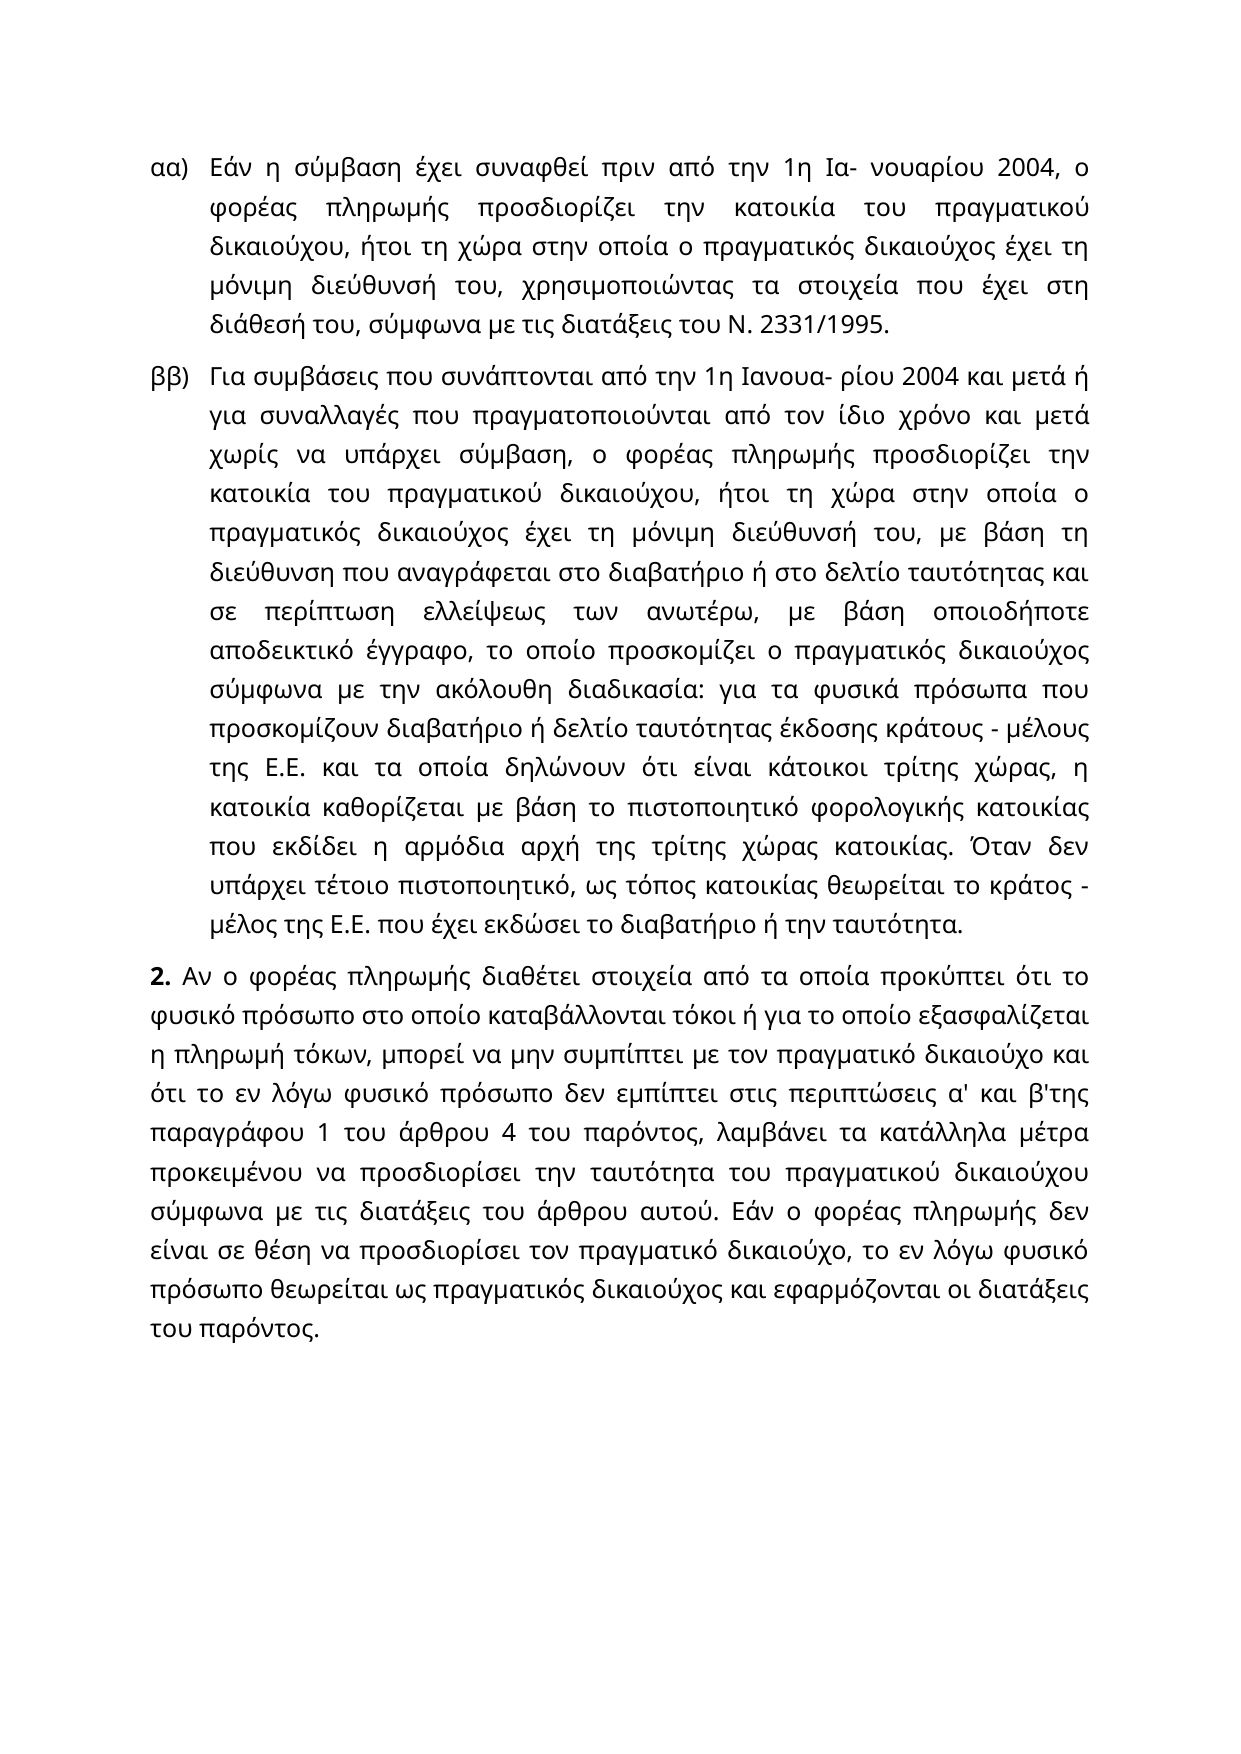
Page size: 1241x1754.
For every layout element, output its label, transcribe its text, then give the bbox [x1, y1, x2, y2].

text 2. Αν ο φορέας πληρωμής διαθέτει στοιχεία από τα οποία προκύπτει ότι το φυσικό πρόσωπο στο οποίο καταβάλλονται τόκοι ή για το οποίο εξασφαλίζεται η πληρωμή τόκων, μπορεί να μην συμπίπτει με τον πραγματικό δικαιούχο και ότι το εν λόγω φυσικό πρόσωπο δεν εμπίπτει στις περιπτώσεις α' και β'της παραγράφου 1 του άρθρου 4 του παρόντος, λαμβάνει τα κατάλληλα μέτρα προκειμένου να προσδιορίσει την ταυτότητα του πραγματικού δικαιούχου σύμφωνα με τις διατάξεις του άρθρου αυτού. Εάν ο φορέας πληρωμής δεν είναι σε θέση να προσδιορίσει τον πραγματικό δικαιούχο, το εν λόγω φυσικό πρόσωπο θεωρείται ως πραγματικός δικαιούχος και εφαρμόζονται οι διατάξεις του παρόντος. [150, 958, 1090, 1345]
list ββ) Για συμβάσεις που συνάπτονται από την 1η Ιανουα- ρίου 2004 και μετά ή για συναλλαγές που πραγματοποιούνται από τον ίδιο χρόνο και μετά χωρίς να υπάρχει σύμβαση, ο φορέας πληρωμής προσδιορίζει την κατοικία του πραγματικού δικαιούχου, ήτοι τη χώρα στην οποία ο πραγματικός δικαιούχος έχει τη μόνιμη διεύθυνσή του, με βάση τη διεύθυνση που αναγράφεται στο διαβατήριο ή στο δελτίο ταυτότητας και σε περίπτωση ελλείψεως των ανωτέρω, με βάση οποιοδήποτε αποδεικτικό έγγραφο, το οποίο προσκομίζει ο πραγματικός δικαιούχος σύμφωνα με την ακόλουθη διαδικασία: για τα φυσικά πρόσωπα που προσκομίζουν διαβατήριο ή δελτίο ταυτότητας έκδοσης κράτους - μέλους της Ε.Ε. και τα οποία δηλώνουν ότι είναι κάτοικοι τρίτης χώρας, η κατοικία καθορίζεται με βάση το πιστοποιητικό φορολογικής κατοικίας που εκδίδει η αρμόδια αρχή της τρίτης χώρας κατοικίας. Όταν δεν υπάρχει τέτοιο πιστοποιητικό, ως τόπος κατοικίας θεωρείται το κράτος - μέλος της Ε.Ε. που έχει εκδώσει το διαβατήριο ή την ταυτότητα. [150, 358, 1090, 941]
list αα) Εάν η σύμβαση έχει συναφθεί πριν από την 1η Ια- νουαρίου 2004, ο φορέας πληρωμής προσδιορίζει την κατοικία του πραγματικού δικαιούχου, ήτοι τη χώρα στην οποία ο πραγματικός δικαιούχος έχει τη μόνιμη διεύθυνσή του, χρησιμοποιώντας τα στοιχεία που έχει στη διάθεσή του, σύμφωνα με τις διατάξεις του Ν. 2331/1995. [150, 150, 1090, 341]
